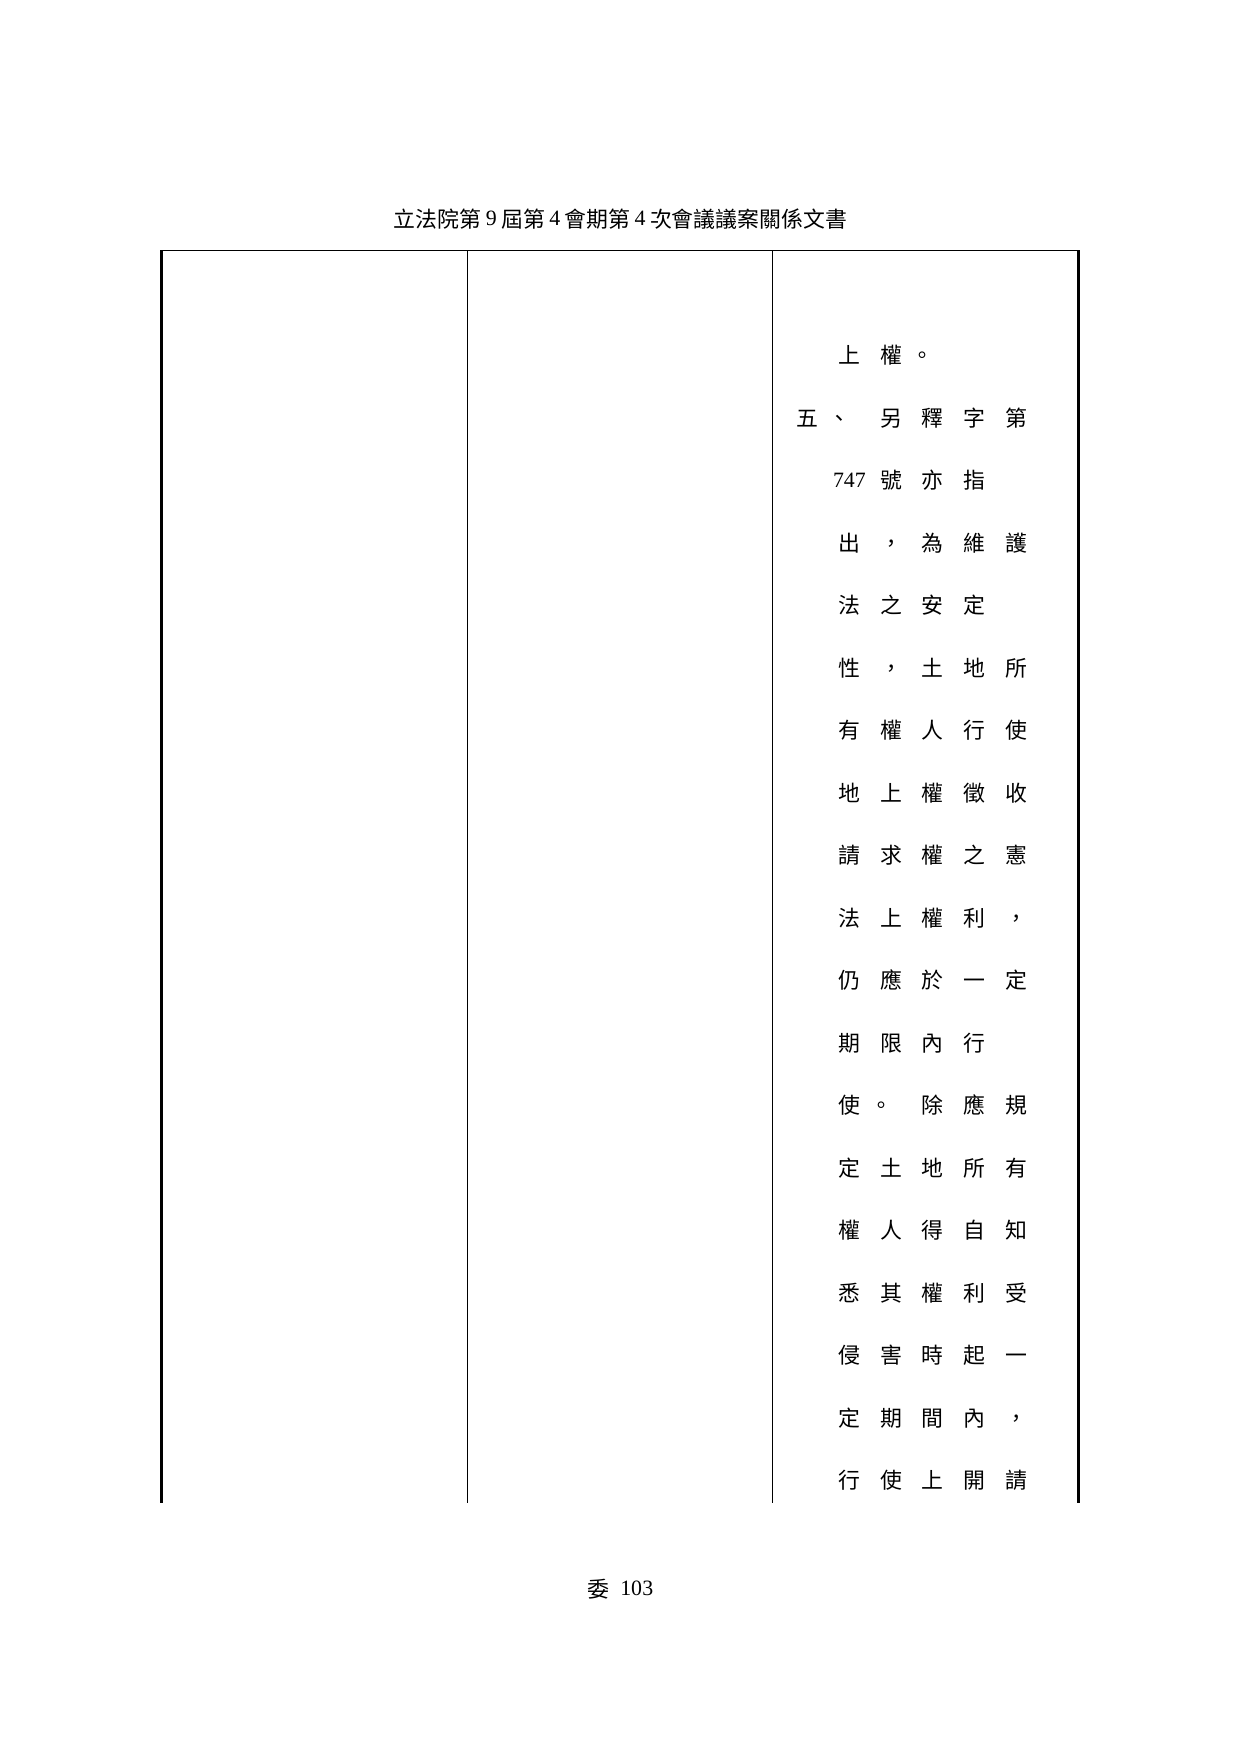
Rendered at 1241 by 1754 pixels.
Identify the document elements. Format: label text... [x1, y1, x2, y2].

table_cell [163, 251, 467, 1503]
table_cell [468, 251, 772, 1503]
table_cell 上權。 五、另釋字第747號亦指出，為維護法之安定性，土地所有權人行使地上權徵收請求權之憲法上權利，仍應於一定期限內行使。除應規定土地所有權人得自知悉其權利受侵害時起一定期間內，行使上開請 [773, 251, 1077, 1503]
